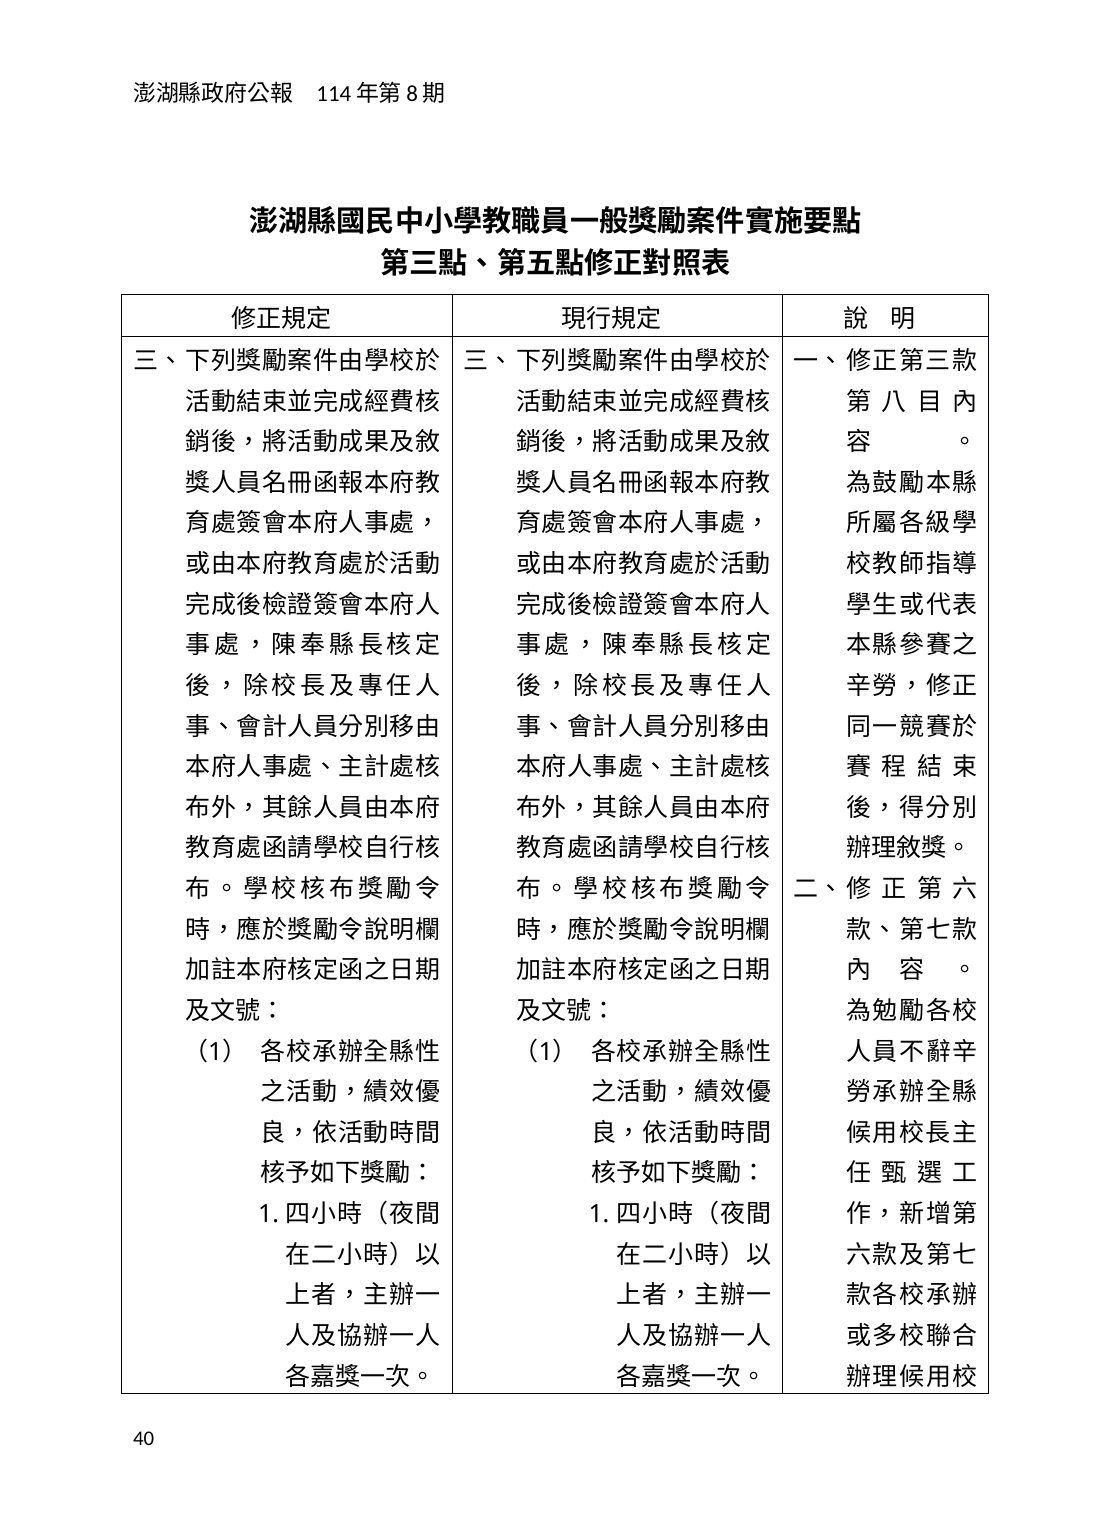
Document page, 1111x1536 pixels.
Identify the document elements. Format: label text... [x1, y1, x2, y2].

table_header 說 明 [783, 295, 988, 336]
table_cell 三、 下列獎勵案件由學校於活動結束並完成經費核銷後，將活動成果及敘獎人員名冊函報本府教育處簽會本府人事處，或由本府教育處於活動完成後檢證簽會本府人事處，陳奉縣長核定後，除校長及專任人事、會計人員分別移由本府人事處、主計處核布外，其餘人員由本府教育處函請學校自行核布。學校核布獎勵令時，應於獎勵令說明欄加註本府核定函之日期及文號： 各校承辦全縣性之活動，績效優良，依活動時間核予如下獎勵： 四小時（夜間在二小時）以上者，主辦一人及協辦一人各嘉獎一次。 一天者主辦一人及協辦二人各嘉獎一次。 二天者主辦一人嘉獎二次，協辦三人各嘉獎一次。 三天者主辦一人嘉獎二次，協辦四人各嘉獎一次。 四天者主辦一人嘉獎二次，協辦五人各嘉獎一次。 五天者主辦一人嘉獎二次，協辦六人各嘉獎一次。 六天以上者主辦一人記功一次，協辦一人嘉獎二次、六人各嘉獎一次。 上述活動時間若屬連續性，原則應俟全部執行完成後合併敘獎，不得分別請獎。 以上名額不含校長，校長之獎勵由教育處簽辦，或由學校以獎懲建議函報府核辦。 各校承辦全國性(分區)活動績優者，依前款獎勵標準，再增加協辦人員二人各嘉獎一次。 教師參加或指導學生參加競賽績優者，核予如下獎勵： 參加各縣市舉辦之競賽，獲團體或單項（個人）第一名者嘉獎一次。 參加全國性(分區)競賽(參賽縣市達七縣市以上)，獲第一名者記功一次，第二、三名者嘉獎二次，第四、五名者嘉獎一次。該項賽事如成績無等第之別，獲績優者給予嘉獎二次。 參加國際性比賽(參賽國家地區達三個以上)獲第一名者記功二次，第二、三名、精神總錦標、單項第二、三名或個人第一名者記功一次，第四、五名者嘉獎二次，第六、七、八名者嘉獎一次。該項賽事如無成績等第之別，獲績優者給予嘉獎二次。 前述全國性(分區)及國際性比賽未達規定者，均比照次一層級之獎勵標準敘獎。 教師指導學生參加地方社團舉辦之體育競賽，應不予獎勵。但參加體育社團如排球協會、足球協會等，得視實際情形酌予敘獎。 學生參加各項活動及競賽績優者，校長獎勵規定如下： (1)全國性：獲第一名者記功一次，第二名或精神總錦標或單項第一名者嘉獎二次，第三名嘉獎一次。 (2)國際性：獲第一名者記功二次，獲第二、三名或精神總錦標或單項第二、三名或個人第一名者記功一次，第四、五名者嘉獎二次，第六、七、八名者嘉獎一次。該項賽事如無成績等第之別，獲績優者給予嘉獎二次。 7.名次在全體參加比賽隊伍之二分之一以後者，不予敘獎。等第最高者比同第一名，等第次高者比同第二名，餘依次類推。活動如屬趣味性質之競賽獲獎者，不予獎勵。 8.同一競賽項目得俟個別賽程完成後（如初賽、複賽、決賽等），視實際情形分別辦理敘獎；指導不同學生參加同組別比賽均獲獎時，以擇優不重複敘獎為原則。 校長及教師對其擔任之職務提出具有參考價值之研究報告每篇五千字以上者嘉獎一次；其研究對教育具有重大貢獻者，最高得核予記功一次。 學校編輯教材、刊物績優者，校長、主編及協編二人各嘉獎一次，校刊每學期以敘獎一次為限。 各校承辦全縣候用校長主任甄選、教師甄選、介聘工作績優，承辦人員記功一次，校長及協辦人員一人嘉獎二次，二人各嘉獎一次。 多校聯合辦理候用校長主任甄選、教師甄選、介聘工作績優，主辦學校承辦人員嘉獎二次、協辦人員一人嘉獎一次，協辦學校每校各二人各嘉獎一次、參與學校校長各嘉獎一次。 擔任國教、教保等輔導團各領域召集人及團員，學年度參與「到校教學輔導」績優，累計時間一天至三天者嘉獎一次，四天至六天者嘉獎二次，七日以上者記功一次。 擔任教訓輔工作協調會報中心學校著有績效者，校長嘉獎一次，總幹事嘉獎二次，相關工作人員二人各嘉獎一次。 教師自辦單一計畫之工程或採購(勞務或財務)且經公開招標者，並如期如質完工者，依公開招標金額核予如下獎勵： 1.公開招標金額達公告金額十分之一以上未達公告金額，主辦一人及協辦一人各嘉獎一次。 2.公開招標金額為公告金額以上未達五百萬，主辦一人及協辦一人各嘉獎二次。 3.公開招標金額五百萬以上，主辦一人記功一次，協辦二人各嘉獎二次。 4.以上名額不含校長，校長之獎勵由教育處簽辦，或由學校以獎懲建議函報府核辦。 5.同一計畫金額不得分項敘獎。 6.含於各項活動內之工程或採購案，依活動所定獎勵標準敘獎，額度以擇優不重複敘獎為原則。 [122, 337, 452, 1393]
table_header 現行規定 [453, 295, 782, 336]
table_cell 三、 下列獎勵案件由學校於活動結束並完成經費核銷後，將活動成果及敘獎人員名冊函報本府教育處簽會本府人事處，或由本府教育處於活動完成後檢證簽會本府人事處，陳奉縣長核定後，除校長及專任人事、會計人員分別移由本府人事處、主計處核布外，其餘人員由本府教育處函請學校自行核布。學校核布獎勵令時，應於獎勵令說明欄加註本府核定函之日期及文號： 各校承辦全縣性之活動，績效優良，依活動時間核予如下獎勵： 四小時（夜間在二小時）以上者，主辦一人及協辦一人各嘉獎一次。 一天者主辦一人及協辦二人各嘉獎一次。 二天者主辦一人嘉獎二次，協辦三人各嘉獎一次。 三天者主辦一人嘉獎二次，協辦四人各嘉獎一次。 四天者主辦一人嘉獎二次，協辦五人各嘉獎一次。 五天者主辦一人嘉獎二次，協辦六人各嘉獎一次。 六天以上者主辦一人記功一次，協辦一人嘉獎二次、六人各嘉獎一次。 上述活動時間若屬連續性，原則應俟全部執行完成後合併敘獎，不得分別請獎。 以上名額不含校長，校長之獎勵由教育處簽辦，或由學校以獎懲建議函報府核辦。 各校承辦全國性(分區)活動績優者，依前款獎勵標準，再增加協辦人員二人各嘉獎一次。 教師參加或指導學生參加競賽績優者，核予如下獎勵： 參加各縣市舉辦之競賽，獲團體或單項（個人）第一名者嘉獎一次。 參加全國性(分區)競賽(參賽縣市達七縣市以上)，獲第一名者記功一次，第二、三名者嘉獎二次，第四、五名者嘉獎一次。該項賽事如成績無等第之別，獲績優者給予嘉獎二次。 參加國際性比賽(參賽國家地區達三個以上)獲第一名者記功二次，第二、三名、精神總錦標、單項第二、三名或個人第一名者記功一次，第四、五名者嘉獎二次，第六、七、八名者嘉獎一次。該項賽事如無成績等第之別，獲績優者給予嘉獎二次。 前述全國性(分區)及國際性比賽未達規定者，均比照次一層級之獎勵標準敘獎。 教師指導學生參加地方社團舉辦之體育競賽，應不予獎勵。但參加體育社團如排球協會、足球協會等，得視實際情形酌予敘獎。 學生參加各項活動及競賽績優者，校長獎勵規定如下： (1)全國性：獲第一名者記功一次，第二名或精神總錦標或單項第一名者嘉獎二次，第三名嘉獎一次。 (2)國際性：獲第一名者記功二次，獲第二、三名或精神總錦標或單項第二、三名或個人第一名者記功一次，第四、五名者嘉獎二次，第六、七、八名者嘉獎一次。該項賽事如無成績等第之別，獲績優者給予嘉獎二次。 7.名次在全體參加比賽隊伍之二分之一以後者，不予敘獎。等第最高者比同第一名，等第次高者比同第二名，餘依次類推。活動如屬趣味性質之競賽獲獎者，不予獎勵。 8.同一競賽應俟全部賽程完成後（含各項競賽活動初賽、複賽、決賽），視實際情形 擇優辦理敘獎；指導不同學生參加同組別比賽均獲獎時，以擇優不重複敘獎為原則。 校長及教師對其擔任之職務提出具有參考價值之研究報告每篇五千字以上者嘉獎一次；其研究對教育具有重大貢獻者，最高得核予記功一次。 學校編輯教材、刊物績優者，校長、主編及協編二人各嘉獎一次，校刊每學期以敘獎一次為限。 各校承辦全縣教師甄選、介聘工作績優，承辦人員記功一次，校長及協辦人員一人嘉獎二次，二人各嘉獎一次。 多校聯合辦理教師甄選、介聘工作績優，主辦學校承辦人員嘉獎二次、協辦人員一人嘉獎一次，協辦學校每校各二人各嘉獎一次、參與學校校長各嘉獎一次。 擔任國教、教保等輔導團各領域召集人及團員，學年度參與「到校教學輔導」績優，累計時間一天至三天者嘉獎一次，四天至六天者嘉獎二次，七日以上者記功一次。 擔任教訓輔工作協調會報中心學校著有績效者，校長嘉獎一次，總幹事嘉獎二次，相關工作人員二人各嘉獎一次。 教師自辦單一計畫之工程或採購(勞務或財務)且經公開招標者，並如期如質完工者，依公開招標金額核予如下獎勵： 1.公開招標金額十萬以上未達一百萬，主辦一人及協辦一人各嘉獎一次。 2.公開招標金額一百萬以上未達五百萬，主辦一人及協辦一人各嘉獎二次。 3.公開招標金額五百萬以上，主辦一人記功一次，協辦二人各嘉獎二次。 4.以上名額不含校長，校長之獎勵由教育處簽辦，或由學校以獎懲建議函報府核辦。 5.同一計畫金額不得分項敘獎。 6.含於各項活動內之工程或採購案，依活動所定獎勵標準敘獎，額度以擇優不重複敘獎為原則。 [453, 337, 782, 1393]
text 澎湖縣國民中小學教職員一般獎勵案件實施要點 第三點、第五點修正對照表 [133, 197, 977, 282]
table_header 修正規定 [122, 295, 452, 336]
table_cell 一、 修正第三款第八目內容。 為鼓勵本縣所屬各級學校教師指導學生或代表本縣參賽之辛勞，修正同一競賽於賽程結束後，得分別辦理敘獎。 二、 修正第六款、第七款內容。 為勉勵各校人員不辭辛勞承辦全縣候用校長主任甄選工作，新增第六款及第七款各校承辦或多校聯合辦理候用校 [783, 337, 988, 1393]
